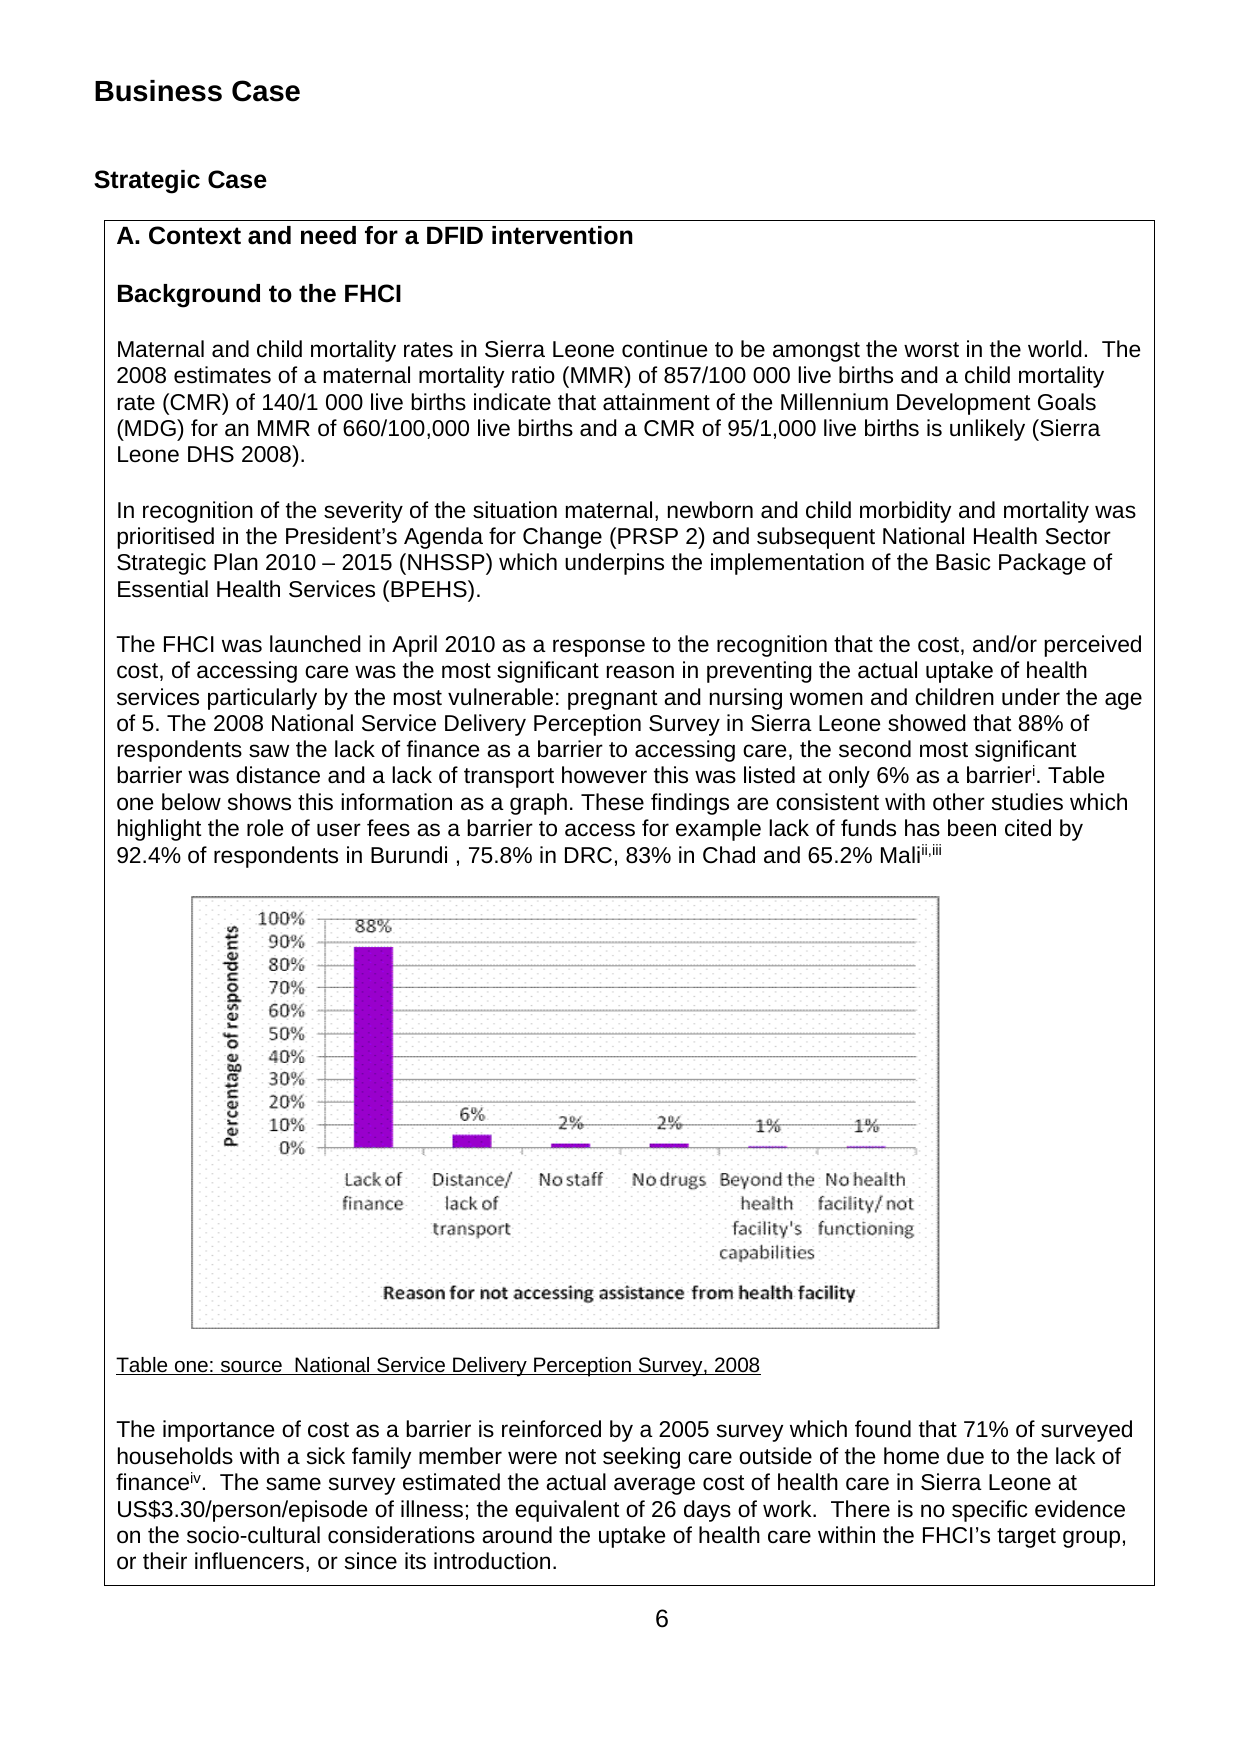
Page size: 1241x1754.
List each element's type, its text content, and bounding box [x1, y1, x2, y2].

text Strategic Case [93, 165, 1125, 194]
table_header A. Context and need for a DFID intervention Background to the FHCI Maternal and child mortality rates in Sierra Leone continue to be amongst the worst in the world. The 2008 estimates of a maternal mortality ratio (MMR) of 857/100 000 live births and a child mortality rate (CMR) of 140/1 000 live births indicate that attainment of the Millennium Development Goals (MDG) for an MMR of 660/100,000 live births and a CMR of 95/1,000 live births is unlikely (Sierra Leone DHS 2008). In recognition of the severity of the situation maternal, newborn and child morbidity and mortality was prioritised in the President’s Agenda for Change (PRSP 2) and subsequent National Health Sector Strategic Plan 2010 – 2015 (NHSSP) which underpins the implementation of the Basic Package of Essential Health Services (BPEHS). The FHCI was launched in April 2010 as a response to the recognition that the cost, and/or perceived cost, of accessing care was the most significant reason in preventing the actual uptake of health services particularly by the most vulnerable: pregnant and nursing women and children under the age of 5. The 2008 National Service Delivery Perception Survey in Sierra Leone showed that 88% of respondents saw the lack of finance as a barrier to accessing care, the second most significant barrier was distance and a lack of transport however this was listed at only 6% as a barrier. Table one below shows this information as a graph. These findings are consistent with other studies which highlight the role of user fees as a barrier to access for example lack of funds has been cited by 92.4% of respondents in Burundi , 75.8% in DRC, 83% in Chad and 65.2% Mali, Table one: source National Service Delivery Perception Survey, 2008 The importance of cost as a barrier is reinforced by a 2005 survey which found that 71% of surveyed households with a sick family member were not seeking care outside of the home due to the lack of finance. The same survey estimated the actual average cost of health care in Sierra Leone at US$3.30/person/episode of illness; the equivalent of 26 days of work. There is no specific evidence on the socio-cultural considerations around the uptake of health care within the FHCI’s target group, or their influencers, or since its introduction. The Initiative provides for free health care and consultations for the aforementioned target groups and is supported by six complementary priority interventions aimed at ensuring: continuous availability of equipment, drugs, and other essential commodities; adequate number of qualified health workers; strengthened and effective oversight and management arrangements information, education and communication to stimulate demand for free quality health services; monitoring and evaluation; adequate infrastructure. The cost for funding the FHCI for the first year, as detailed in the MoHS report of the first 12 months of implementation of the FHCI, was $35.84 million. This was provided by the Government of Sierra Leone (GoSL), DFID, Africa Development Bank (AfDB), World Bank, UNFPA, UNICEF and Global Fund. DFID was the single largest contributor (42%), while the share of GoSL was about 12%. Financing was primarily for payment of health workers salaries (52%); drugs and consumables (40%); and service delivery related activities (8%). Currently there is no independent evaluation of the FHCI however utilisation data from the first year of the Initiative, as drawn from the HMIS, shows some promising results (see Annex 3) including: 2,926,431 under 5 consultations, a tripling compared to the year before; 1.288,828 million of these young children received life saving treatment for malaria; 126,477 women delivered their babies in a health facility, 39,100 more women than the year before; 20,135 maternity complications were managed in health facilities with a 60% drop in the fatality rate in these cases; 140% increase in the number of new users of modern family planning. Need for an evaluation of FHCI Many of the key indicators show positive behavioural changes since the introduction of the FHCI, but despite the indication that substantial progress is being made in improving the access and uptake of maternal and child health services, there is much still to be achieved. The FHCI is a potentially valuable intervention and one against which future plans for investment are being made (in terms of the GoSL planned second phase of universally free of charge health care and the plans of funders such as DFID). However the relationships between the changes in uptake of services and the FHCI have not yet been fully researched or evidenced. Further there is no concrete evidence that the initiative is leading the anticipated health outcomes or having an impact on reducing maternal, newborn and child mortality; nor how changes have been achieved if this is found to be the case. The recent FHCI-focused MoHS Health Information Bulletin published in April 2011 also raised a number of challenges associated with the first year of implementation but to date it has not been feasible to formally and independently review the operational processes required to deliver the FHCI (many of which have been acknowledged as challenges for implementation). Nor has it been feasible to look at the quality of care provided during the first year. There is a strong strategic case for supporting an evaluation which will scrutinise the relationship between free of charge health care and mortality to demonstrate if the desired health outcomes have been achieved and if there has been an impact on mortality. In addition, the evaluation will determine whether the FHCI demonstrate good value for money for achieving the desired health outcomes, and will review cost-effectiveness and appropriateness of the implementation of the FHCI to help ensure that ongoing decision making is informed by robust evidence. There are many strategic advantages for DFID to sponsor the evaluation which include: DFID is the single largest contributor to the FHCI, even more than the GoSL, and there is a need to determine the results from resources committed so far; to uncover any or all forms of bottlenecks (in process as well as in service delivery) impacting on results; to learn lessons and mitigate any negative effects and amplify potential synergies; and, to initiate a well established process of regular, independent evaluation. Health context As outlined above Sierra Leone continues to have some of the worst MNCH indicators in the world. The FHCI has been selected by the GoSL, within the context of the National Health Strategic Plan, to help improve the uptake of services and, by assumption, the health of the target group. The FHCI aims at providing services for approximately 230,000 pregnant women, 230,000 lactating women and nearly 1 million infants every year. The existing HMIS and Monitoring and Evaluation (M&E) systems are improving to a level where over 80% of districts are now regularly submitting data and it is therefore possible to monitor and analyse the use of services with increasing levels of confidence. The proposed evaluation will fill an important gap in providing evidence of the impact the FHCI is having on mortality. Policy context National: As noted the FHCI forms an important and integral part of the President’s and the GoSL commitment to decreasing maternal, newborn and child mortality. The FHCI is seen as an opportunity to “fundamentally alter prospects for women and children”. There is a high level of political support for not only attaining the desired outcomes but also for ensuring that the selected strategy (FHCI) is as effective as possible. The proposed evaluation is supported by the GoSL as a method for validating both impact and the strategy of removing user fees. There remains an ongoing global academic debate about the value of removing user fees and the MoHS are keen to ensure that the impact and operational effectiveness of the FHCI are fully understood and that the value of this approach continues to be well considered. In addition the proposed intervention is welcomed as an opportunity to further improve transparency and accountability and is seen as complementing the aims and outcomes of the National Results Framework and National Monitoring and Evaluation Plan (currently being finalised). In order to improve aid effectiveness, reduce the high level of fragmentation in the health sector and work in a more coordinated, effective and resource-efficient manner, in May 2010 Sierra Leone signed up to the International Health Partnership Plus global agreement (IHP+). Working together with its partners, a Sierra Leonean version has since been developed providing the governance framework for the implementation of the NHSSP. A Joint Programme of Work and Funding (JPWF) is also being developed in order to operationalise the NHSSP in a more coordinated and effective manner from 2012. The 3-year costed JPWF will provide a comprehensive framework for aligning interventions to sector priorities, as well as planning, monitoring and budgeting processes. The Sierra Leonean IHP+ Compact therefore provides the governance framework which government and its partners will work within to deliver the JPWF. Underpinning the JPWF is the need for regular and quality data and information demonstrating that the interventions and activities being delivered are the right ones and are delivering the desired results; and that investment decisions are regularly being informed by concrete evidence. National elections planned for 2012 and whilst it is not possible to speculate on any change in policy, should there be a change in government, there is a high level of expectation that the commitment to the FHCI will continue as it is perceived to be successful, has shown significant utilisation results so far, appears to be well received by constituents and is one of few truly national interventions which provides it with political capital. Global: The proposed evaluation and the aims of creating a credible evidence base with which to assess the impact of the FHCI on mortality is congruent with several high level commitments made by the UK and Sierra Leonean governments, including the landmark agreement in 2009 in the UN Human Rights Council Resolution on maternal health, the 2010 UN launch of the global strategy on maternal health and its related Commission on Information and Accountability for Women and Children’s Health. UK government and DFID priorities: The proposed evaluation’s terms of reference are informed by “Choices for Women: planned pregnancies, safe births and healthy newborns”, the DFID framework for results for improving reproductive, maternal and newborn health in the developing world. DFID Sierra Leone’s Operational Plan (2011 – 2015) includes the reduction of maternal and child mortality as one of two MDG health pillar outcomes and support for the provision of free, essential health care for 460 000 pregnant and lactating women and 1 million children every year. The proposed evaluation will provide evidence that the targets are being met in the most effective manner and also that in doing so the FHCI is contributing to the strategic priority of reduced maternal and child mortality. Other interventions There are no other planned evaluations of the impact and operational effectiveness of the FHCI on a national scale. The national MoHS HMIS and M&E functions have seen significant investment and improvement and perform a valuable role in monitoring (particularly the uptake of services) and learning, but currently there is not a mechanism for independent evaluation of the impact of the FHCI. The proposed intervention will work closely with other planned sub-sector evaluations being carried out by partners and national departments such as the household perception surveys, Improving Health Services Delivery Through Community Monitoring and Awards Competition, and Benefit-Incidence Analysis studies. It will also work closely with DFID-funded research programmes such as the recently launched REBUILD programme and the Evidence for Action to reduce maternal and neonatal mortality in Africa project (E4A). It will also work closely with the bi-regional prevention of maternal death from unwanted pregnancy programme (PMDUP). The MoHS envisages that over the four years, the proposed intervention will progressively become the main platform to harmonise multiple partner supported sub-sector evaluations and reviews leading to a more efficient single joint annual review and evaluation platform. Evidence The evidence base in Sierra Leone is defined as comparatively weak (DFID Sierra Leone Operational Plan 2011-2015), reflecting the destruction and disruption caused to the management and delivery of basic services across the board including health care provision. The FHCI is recognised as an innovative response to the crisis of unacceptably high maternal and child mortality rates and “therefore does not have a strong local evidence base”. A number of countries have introduced schemes to reduce the impact of cost on health seeking behaviours, particularly by vulnerable groups, including exemption schemes, the removal of fees and revised pricing systems. Evaluations of such schemes have been undertaken in other countries however there appears to be limited evidence of the impact of such schemes on health outcomes and mortality. There is one known evaluation in the region which has attempted to do this, however it draws its evidence from a small sample in rural Ghana (2,600 in a population of nearly 24.5 million) and focuses only on children under five years of age, and on malaria outcomes. In this instance the evaluation concluded that “the removal of out of pocket payments for health care changed health care-seeking behaviour but not health outcomes for children”. It was not however able to say whether other critical factors such as indirect costs were more of a barrier than the direct costs of paying for treatment. Other examples are the evaluations of the Ghana health scheme which introduced free deliveries in 2004. These have made observations and recommendations around issues such as equity of access, cost-effectiveness, quality of care and the importance of monitoring and evaluation or focused on economic evaluation and institutional deaths but did not include the broader impact on mortality. Similarly evaluations in Burkina Faso, Senegal, Uganda and Mali have focused on process, cost and utilisation. These evaluations offer valuable learning for Sierra Leone and in some instances the unexpected findings of the evaluations (for example that the Ghanaian health scheme’s design meant that wealthier women were benefitting more than their poorer peers, and that non-financial barriers were of significance in Burkina Faso) confirm the value of evaluation for learning and also the need to understand what, if any, other barriers to access may be evident. The proposed evaluation offers the opportunity to set a precedent in undertaking a robust and credible assessment of the relationship between free of charge health care at the point of service delivery and health outcomes/mortality for pregnant and nursing women and children under five years old. A2. Feasibility of intervening DFID Sierra Leone’s investment in supporting the FHCI has been significant and has included the provision of drugs and medical supplies, provision of VSO doctors to fill critical gaps in hospitals, as well as focused technical assistance to the MoHS to address a range of systemic issues including developing national M&E systems, cleaning up the payroll and removing ghost workers, and developing a national human resources strategy and long-term workforce plan. A commitment of up to £63.4 million for reproductive, maternal, neonatal and child health has been made, further underpinning the need for evidence of impact. Although this evaluation has not been undertaken before, the main methodologies that are likely to be utilised, such as large scale national surveys, have been successfully used in Sierra Leone with good results. The proposed intervention falls within DFID’s remit, as outlined in the policy context above, is fully supported by the GoSL (see FLAG A of the submission), and is a low cost intervention with disproportionally large potential benefits. The experience accumulated by and expertise within DFID leaves it well placed to propose this intervention which is entirely feasible but unlikely to be undertaken without DFID funding and which offers significant benefits in understanding the value of the investment in the FHCI to date which will help inform future policy and investments. A3. Consequences of not intervening As outlined the proposed evaluation offers a number of substantial and strategic benefits. It is unlikely that this intervention will be undertaken if not funded by DFID and therefore the main consequence of not intervening is the missed opportunity to capitalise on these benefits. In addition, failing to undertake the intervention is associated with relatively high risk as the pace of the FHCI’s implementation coupled with the macroeconomic constraints of Sierra Leone and uncertainty of donors support means that FHCI implementation remains a high risk intervention. In this instance the lack of robust evidence of impact of the FHCI and confidence in its key processes (as a result of evaluating them) risks the failure to identify unintended negative impacts or processes along with learning that can be shared globally. Alongside the lack evidence of impact and the missed opportunities to adjust as required and to learn, there is potential for the cost effectiveness and value for money of the intervention to be compromised. Ultimately the failure to fully understand and manage the impact of the FHCI may have far reaching implications beyond the investment made to date. For example unidentified challenges may be preventing the FHCI reaching its full potential and contributing to further decreases in deaths. Additionally as a fragile state Sierra Leone’s investment in health care systems is particularly important (given the known relationship between healthcare services and state building) and evidence to verify that the investment is effective is critical in helping to ensure the best returns in terms of addressing poverty, supporting development and preventing a return to conflict. Further the failure to achieve outputs such as developing a baseline against which to measure progress will compromise the ability of the GoSL to be truly accountable to its citizens, funders and the global audience. For the MoHS to ensure the limited resources available are used to deliver essential health care in a well-targeted, resource-efficient and evidenced-based manner, evidence of the impact of interventions is essential over and above the outputs regarding increased utilisation of services and will inform the annual reviews and planning stages of the JPWF. [105, 221, 1154, 1585]
text Business Case [93, 74, 1125, 107]
